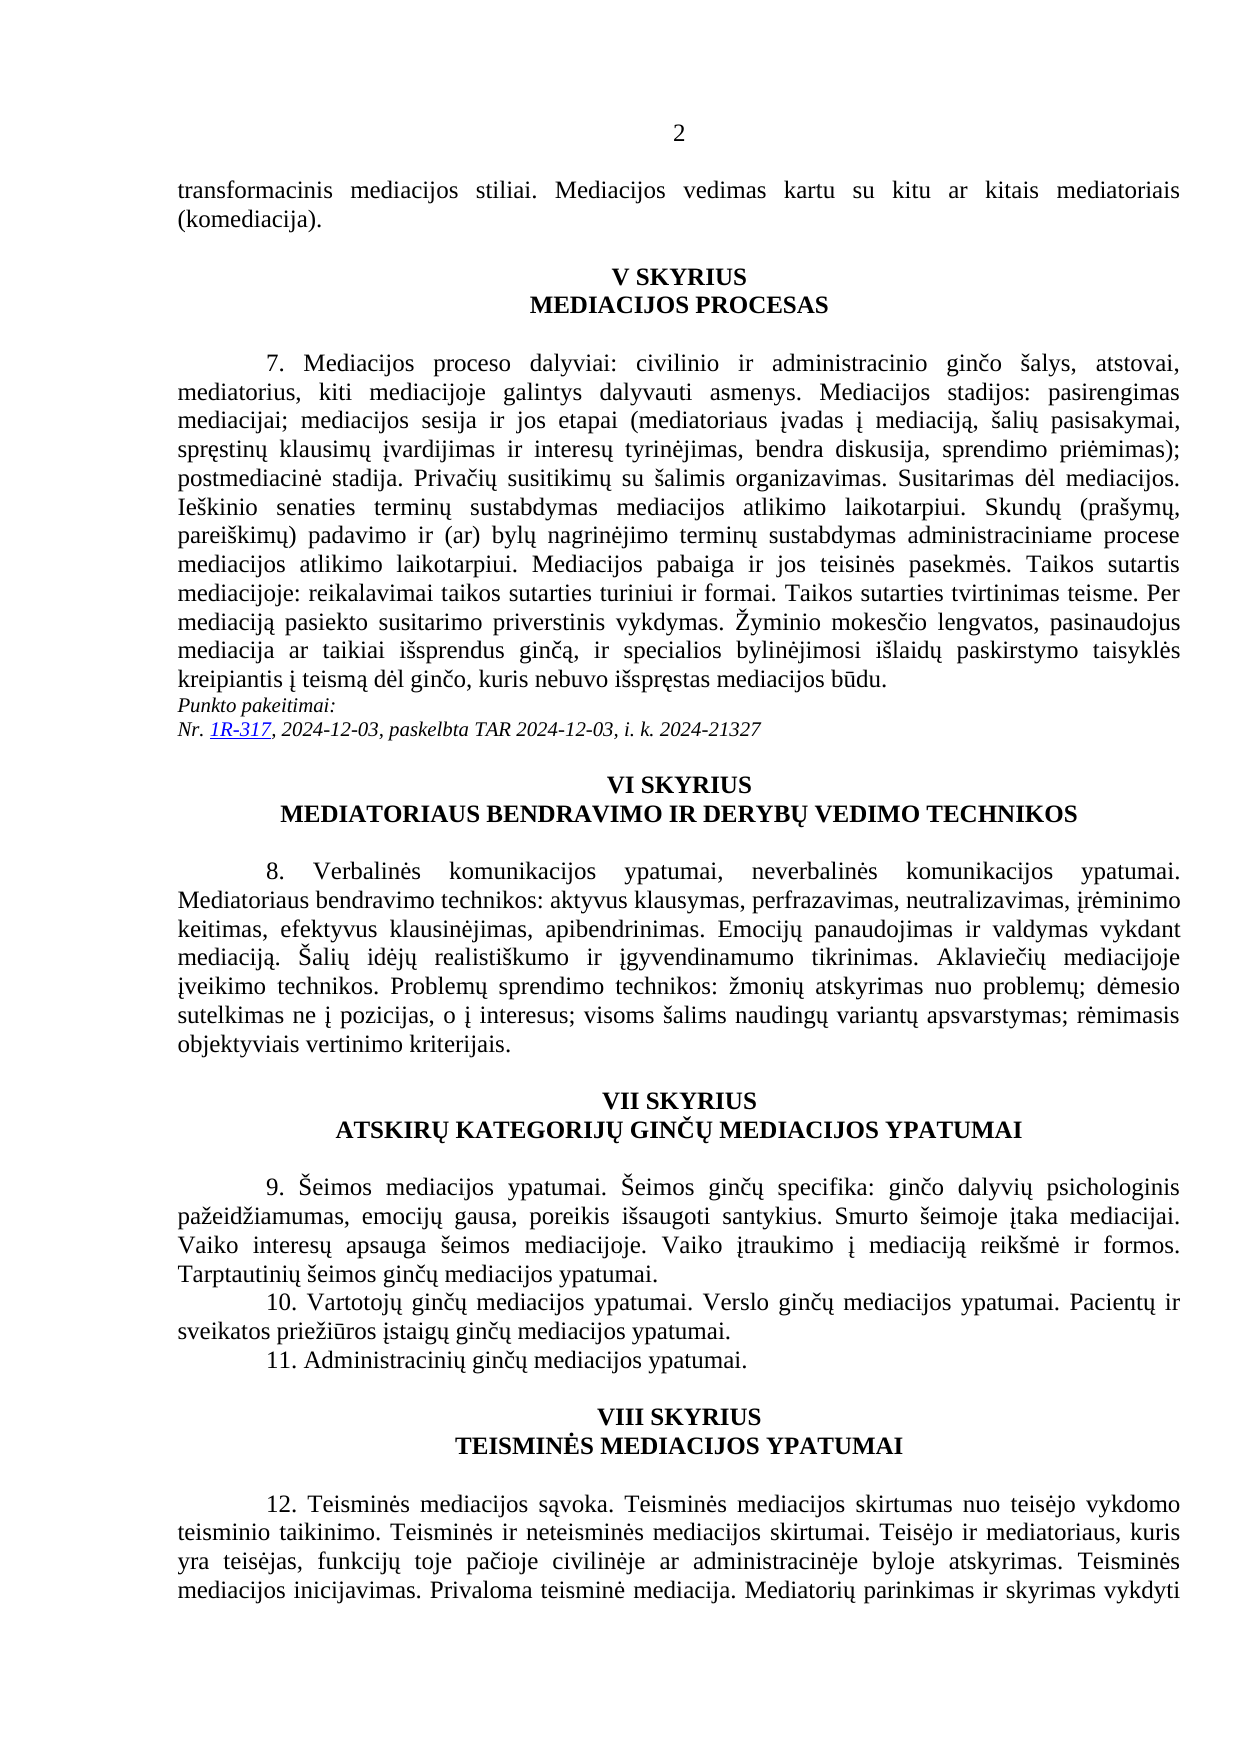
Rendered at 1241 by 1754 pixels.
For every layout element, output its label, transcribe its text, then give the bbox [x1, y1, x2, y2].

text transformacinis mediacijos stiliai. Mediacijos vedimas kartu su kitu ar kitais mediatoriais (komediacija). [177, 176, 1181, 233]
text TEISMINĖS MEDIACIJOS YPATUMAI [177, 1431, 1181, 1460]
text 9. Šeimos mediacijos ypatumai. Šeimos ginčų specifika: ginčo dalyvių psichologinis pažeidžiamumas, emocijų gausa, poreikis išsaugoti santykius. Smurto šeimoje įtaka mediacijai. Vaiko interesų apsauga šeimos mediacijoje. Vaiko įtraukimo į mediaciją reikšmė ir formos. Tarptautinių šeimos ginčų mediacijos ypatumai. [177, 1172, 1181, 1287]
text 11. Administracinių ginčų mediacijos ypatumai. [177, 1345, 1181, 1374]
text VII SKYRIUS [177, 1086, 1181, 1115]
text ATSKIRŲ KATEGORIJŲ GINČŲ MEDIACIJOS YPATUMAI [177, 1115, 1181, 1144]
text Punkto pakeitimai: [177, 693, 1181, 717]
text 10. Vartotojų ginčų mediacijos ypatumai. Verslo ginčų mediacijos ypatumai. Pacientų ir sveikatos priežiūros įstaigų ginčų mediacijos ypatumai. [177, 1287, 1181, 1345]
text Nr. 1R-317, 2024-12-03, paskelbta TAR 2024-12-03, i. k. 2024-21327 [177, 717, 1181, 741]
text VIII SKYRIUS [177, 1402, 1181, 1431]
text MEDIATORIAUS BENDRAVIMO IR DERYBŲ VEDIMO TECHNIKOS [177, 799, 1181, 827]
text 7. Mediacijos proceso dalyviai: civilinio ir administracinio ginčo šalys, atstovai, mediatorius, kiti mediacijoje galintys dalyvauti asmenys. Mediacijos stadijos: pasirengimas mediacijai; mediacijos sesija ir jos etapai (mediatoriaus įvadas į mediaciją, šalių pasisakymai, spręstinų klausimų įvardijimas ir interesų tyrinėjimas, bendra diskusija, sprendimo priėmimas); postmediacinė stadija. Privačių susitikimų su šalimis organizavimas. Susitarimas dėl mediacijos. Ieškinio senaties terminų sustabdymas mediacijos atlikimo laikotarpiui. Skundų (prašymų, pareiškimų) padavimo ir (ar) bylų nagrinėjimo terminų sustabdymas administraciniame procese mediacijos atlikimo laikotarpiui. Mediacijos pabaiga ir jos teisinės pasekmės. Taikos sutartis mediacijoje: reikalavimai taikos sutarties turiniui ir formai. Taikos sutarties tvirtinimas teisme. Per mediaciją pasiekto susitarimo priverstinis vykdymas. Žyminio mokesčio lengvatos, pasinaudojus mediacija ar taikiai išsprendus ginčą, ir specialios bylinėjimosi išlaidų paskirstymo taisyklės kreipiantis į teismą dėl ginčo, kuris nebuvo išspręstas mediacijos būdu. [177, 348, 1181, 693]
text VI SKYRIUS [177, 770, 1181, 799]
text MEDIACIJOS PROCESAS [177, 291, 1181, 319]
text 8. Verbalinės komunikacijos ypatumai, neverbalinės komunikacijos ypatumai. Mediatoriaus bendravimo technikos: aktyvus klausymas, perfrazavimas, neutralizavimas, įrėminimo keitimas, efektyvus klausinėjimas, apibendrinimas. Emocijų panaudojimas ir valdymas vykdant mediaciją. Šalių idėjų realistiškumo ir įgyvendinamumo tikrinimas. Aklaviečių mediacijoje įveikimo technikos. Problemų sprendimo technikos: žmonių atskyrimas nuo problemų; dėmesio sutelkimas ne į pozicijas, o į interesus; visoms šalims naudingų variantų apsvarstymas; rėmimasis objektyviais vertinimo kriterijais. [177, 856, 1181, 1057]
text V SKYRIUS [177, 262, 1181, 291]
text 12. Teisminės mediacijos sąvoka. Teisminės mediacijos skirtumas nuo teisėjo vykdomo teisminio taikinimo. Teisminės ir neteisminės mediacijos skirtumai. Teisėjo ir mediatoriaus, kuris yra teisėjas, funkcijų toje pačioje civilinėje ar administracinėje byloje atskyrimas. Teisminės mediacijos inicijavimas. Privaloma teisminė mediacija. Mediatorių parinkimas ir skyrimas vykdyti [177, 1489, 1181, 1604]
